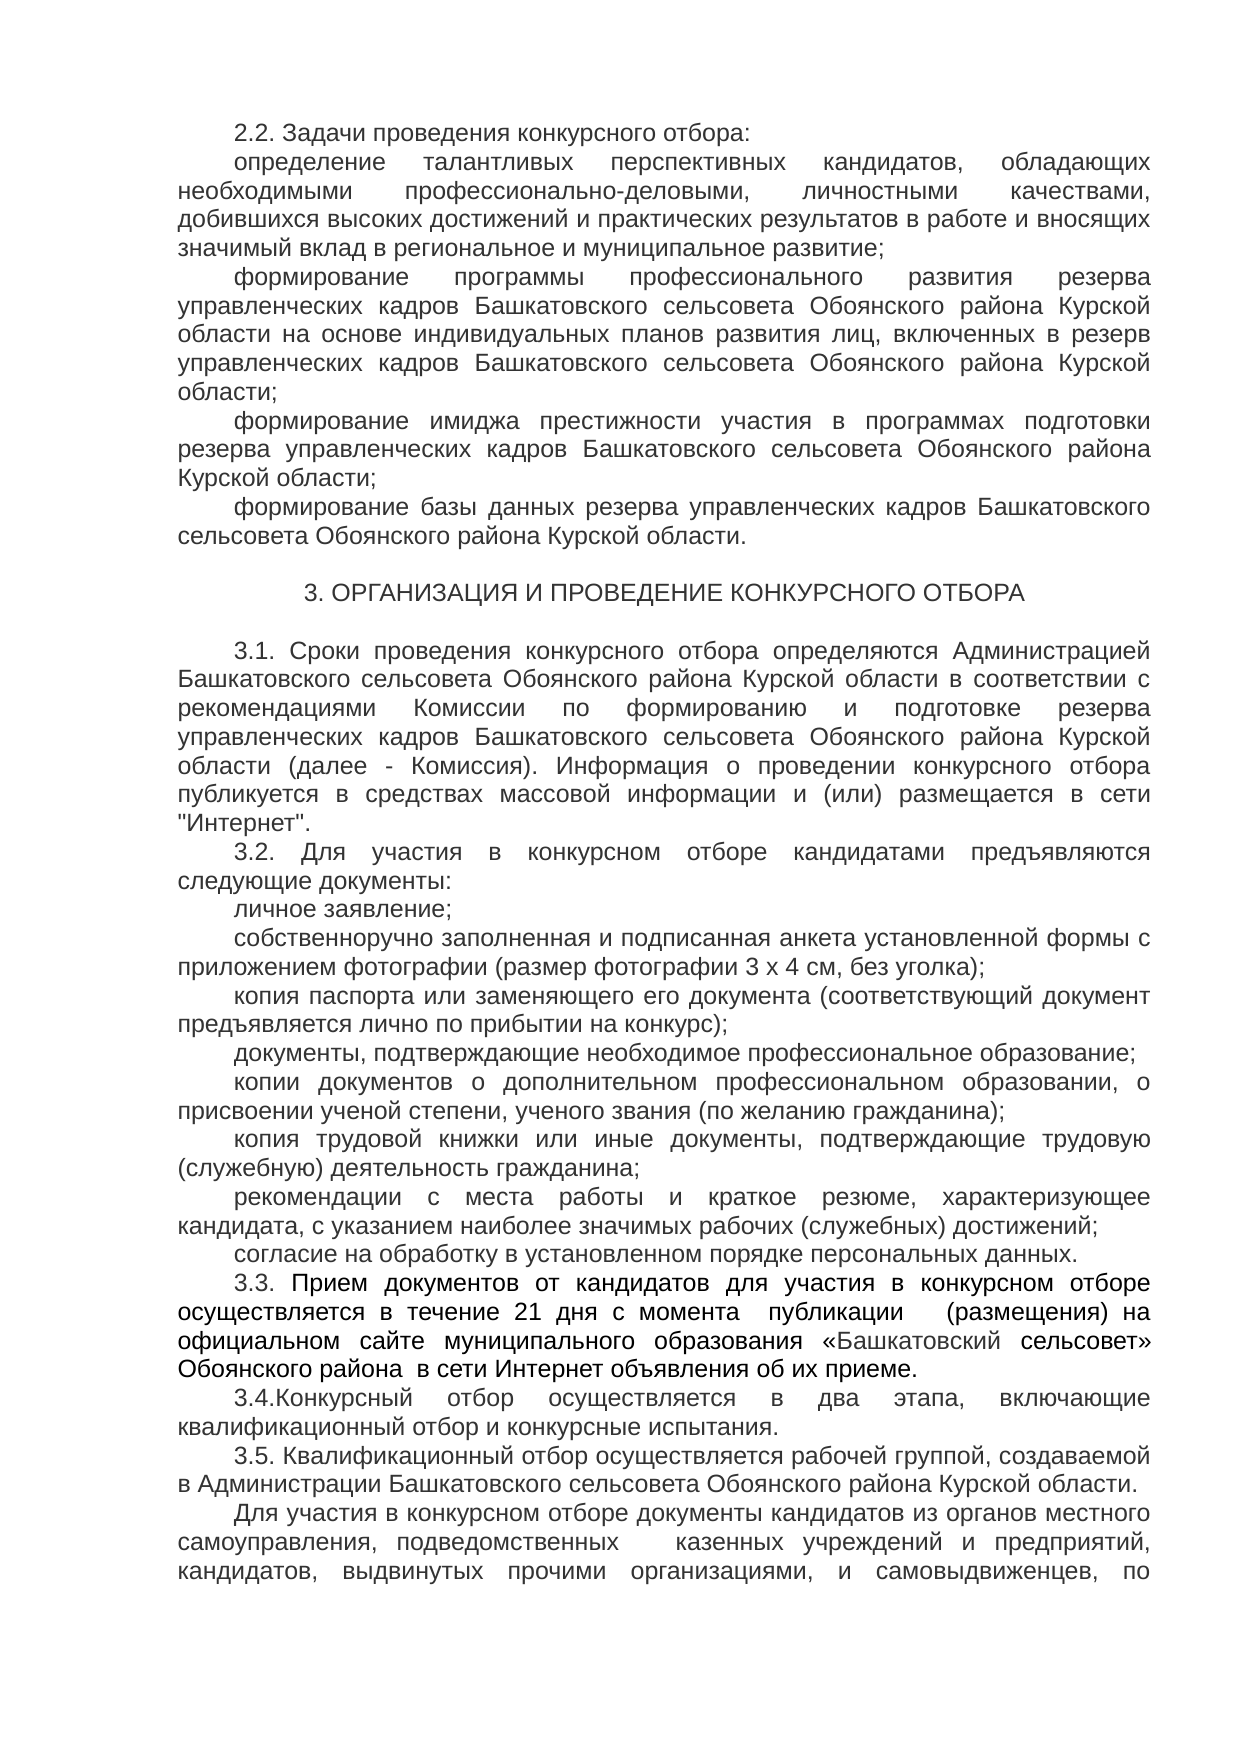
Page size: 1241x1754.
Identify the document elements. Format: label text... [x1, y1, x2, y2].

text копия трудовой книжки или иные документы, подтверждающие трудовую (служебную) деятельность гражданина; [177, 1124, 1152, 1182]
text 3.1. Сроки проведения конкурсного отбора определяются Администрацией Башкатовского сельсовета Обоянского района Курской области в соответствии с рекомендациями Комиссии по формированию и подготовке резерва управленческих кадров Башкатовского сельсовета Обоянского района Курской области (далее - Комиссия). Информация о проведении конкурсного отбора публикуется в средствах массовой информации и (или) размещается в сети "Интернет". [177, 636, 1152, 837]
text документы, подтверждающие необходимое профессиональное образование; [177, 1038, 1152, 1067]
text 3.4.Конкурсный отбор осуществляется в два этапа, включающие квалификационный отбор и конкурсные испытания. [177, 1383, 1152, 1441]
text определение талантливых перспективных кандидатов, обладающих необходимыми профессионально-деловыми, личностными качествами, добившихся высоких достижений и практических результатов в работе и вносящих значимый вклад в региональное и муниципальное развитие; [177, 147, 1152, 262]
text копия паспорта или заменяющего его документа (соответствующий документ предъявляется лично по прибытии на конкурс); [177, 981, 1152, 1038]
text рекомендации с места работы и краткое резюме, характеризующее кандидата, с указанием наиболее значимых рабочих (служебных) достижений; [177, 1182, 1152, 1239]
text Для участия в конкурсном отборе документы кандидатов из органов местного самоуправления, подведомственных казенных учреждений и предприятий, кандидатов, выдвинутых прочими организациями, и самовыдвиженцев, по [177, 1498, 1152, 1584]
text 3.2. Для участия в конкурсном отборе кандидатами предъявляются следующие документы: [177, 837, 1152, 894]
text формирование имиджа престижности участия в программах подготовки резерва управленческих кадров Башкатовского сельсовета Обоянского района Курской области; [177, 406, 1152, 492]
text формирование программы профессионального развития резерва управленческих кадров Башкатовского сельсовета Обоянского района Курской области на основе индивидуальных планов развития лиц, включенных в резерв управленческих кадров Башкатовского сельсовета Обоянского района Курской области; [177, 262, 1152, 406]
text 3.3. Прием документов от кандидатов для участия в конкурсном отборе осуществляется в течение 21 дня с момента публикации (размещения) на официальном сайте муниципального образования «Башкатовский сельсовет» Обоянского района в сети Интернет объявления об их приеме. [177, 1268, 1152, 1383]
text формирование базы данных резерва управленческих кадров Башкатовского сельсовета Обоянского района Курской области. [177, 492, 1152, 549]
text 3.5. Квалификационный отбор осуществляется рабочей группой, создаваемой в Администрации Башкатовского сельсовета Обоянского района Курской области. [177, 1441, 1152, 1498]
text копии документов о дополнительном профессиональном образовании, о присвоении ученой степени, ученого звания (по желанию гражданина); [177, 1067, 1152, 1124]
text 2.2. Задачи проведения конкурсного отбора: [177, 118, 1152, 147]
text личное заявление; [177, 894, 1152, 923]
text 3. ОРГАНИЗАЦИЯ И ПРОВЕДЕНИЕ КОНКУРСНОГО ОТБОРА [177, 578, 1152, 607]
text согласие на обработку в установленном порядке персональных данных. [177, 1239, 1152, 1268]
text собственноручно заполненная и подписанная анкета установленной формы с приложением фотографии (размер фотографии 3 x 4 см, без уголка); [177, 923, 1152, 981]
